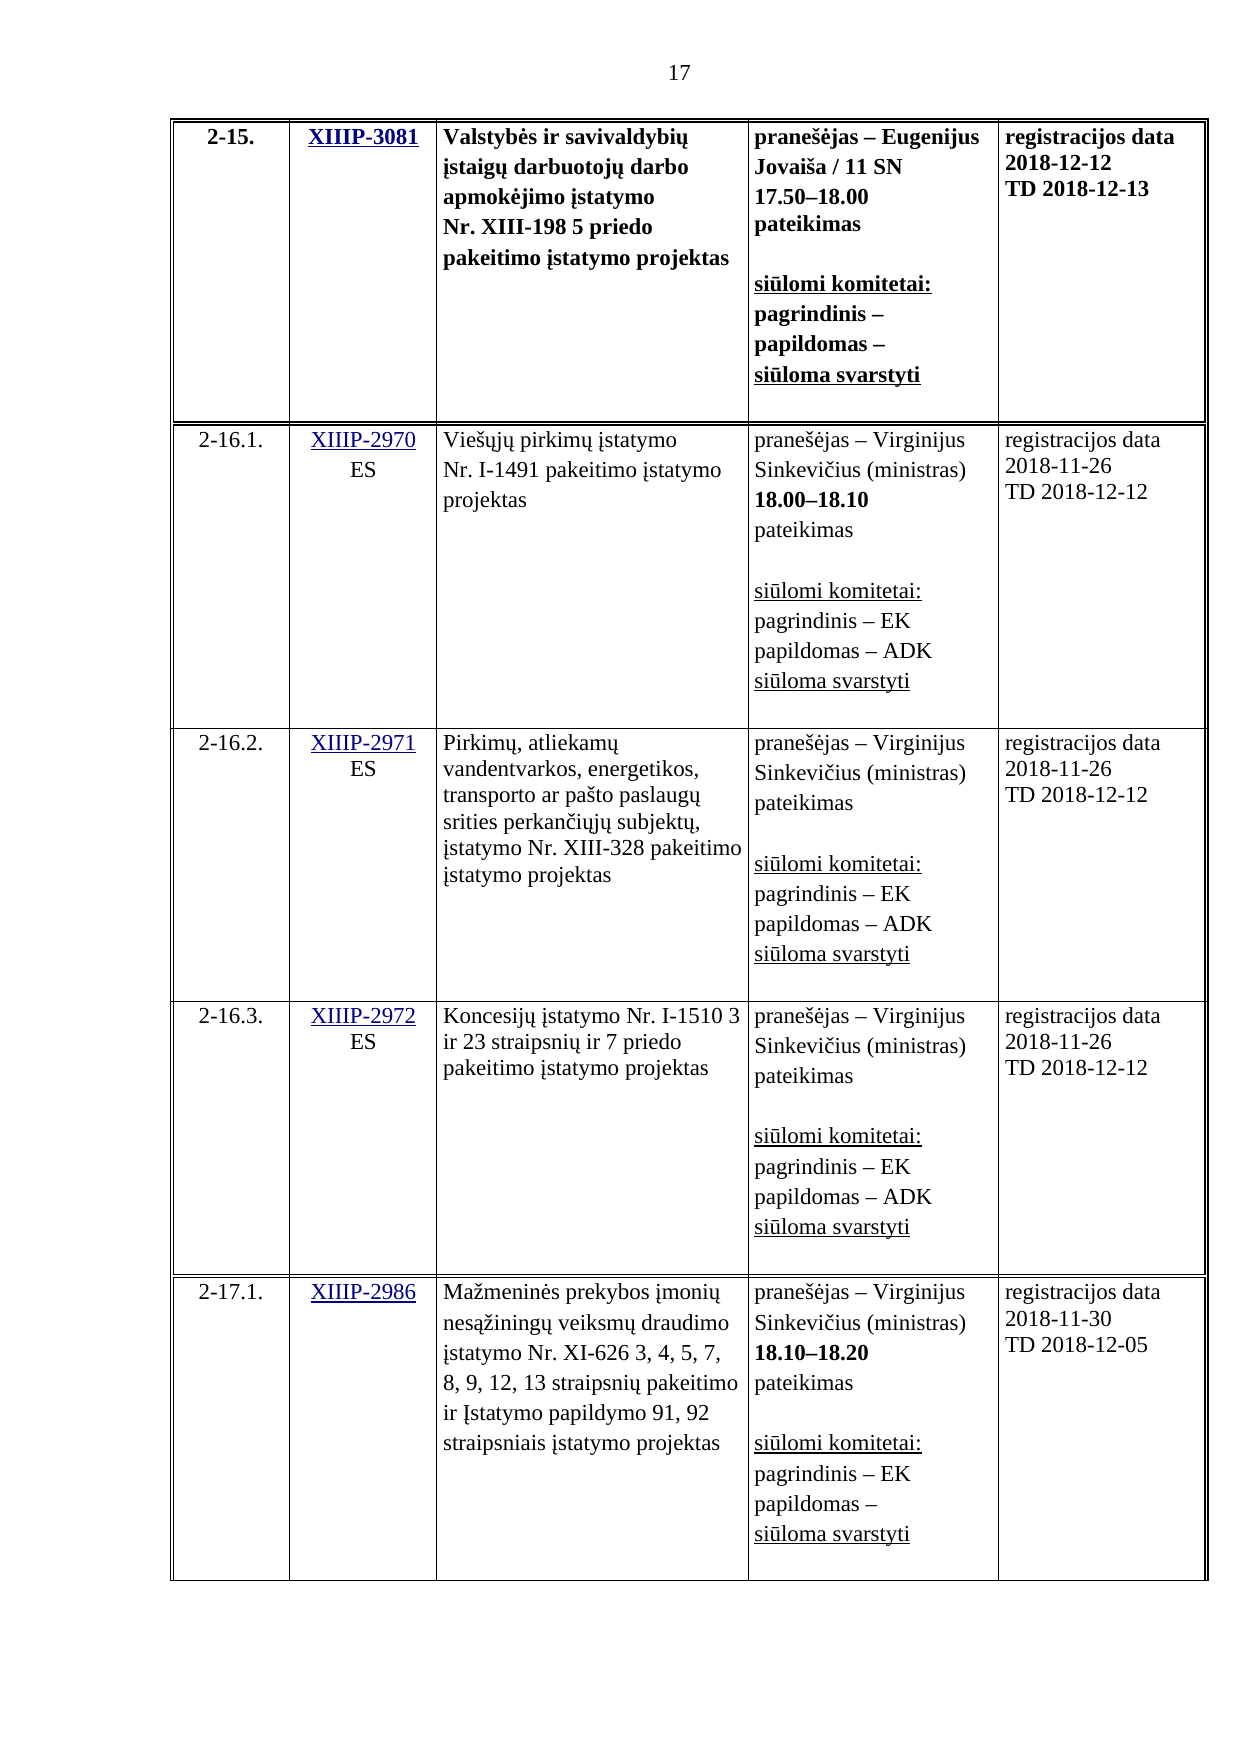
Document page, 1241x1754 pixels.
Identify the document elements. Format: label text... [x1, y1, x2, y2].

table_cell XIIIP-2970 ES [290, 426, 436, 728]
table_cell pranešėjas – Virginijus Sinkevičius (ministras) pateikimas siūlomi komitetai: pagrindinis – EK papildomas – ADK siūloma svarstyti [749, 729, 998, 1001]
table_cell pranešėjas – Virginijus Sinkevičius (ministras) pateikimas siūlomi komitetai: pagrindinis – EK papildomas – ADK siūloma svarstyti [749, 1002, 998, 1274]
table_cell [1209, 118, 1240, 421]
table_cell Viešųjų pirkimų įstatymo Nr. I-1491 pakeitimo įstatymo projektas [437, 426, 748, 728]
table_cell [1209, 1001, 1240, 1274]
table_cell [1209, 1274, 1240, 1580]
table_cell [1209, 728, 1240, 1001]
table_cell Pirkimų, atliekamų vandentvarkos, energetikos, transporto ar pašto paslaugų srities perkančiųjų subjektų, įstatymo Nr. XIII-328 pakeitimo įstatymo projektas [437, 729, 748, 1001]
table_cell 2-16.2. [174, 729, 289, 1001]
table_cell Koncesijų įstatymo Nr. I-1510 3 ir 23 straipsnių ir 7 priedo pakeitimo įstatymo projektas [437, 1002, 748, 1274]
table_cell pranešėjas – Eugenijus Jovaiša / 11 SN 17.50–18.00 pateikimas siūlomi komitetai: pagrindinis – papildomas – siūloma svarstyti [749, 123, 998, 421]
table_cell 2-16.1. [174, 426, 289, 728]
table_cell XIIIP-3081 [290, 123, 436, 421]
table_cell XIIIP-2971 ES [290, 729, 436, 1001]
table_cell pranešėjas – Virginijus Sinkevičius (ministras) 18.10–18.20 pateikimas siūlomi komitetai: pagrindinis – EK papildomas – siūloma svarstyti [749, 1278, 998, 1580]
table_cell pranešėjas – Virginijus Sinkevičius (ministras) 18.00–18.10 pateikimas siūlomi komitetai: pagrindinis – EK papildomas – ADK siūloma svarstyti [749, 426, 998, 728]
table_cell 2-16.3. [174, 1002, 289, 1274]
table_cell 2-15. [174, 123, 289, 421]
table_cell XIIIP-2972 ES [290, 1002, 436, 1274]
table_cell registracijos data 2018-12-12 TD 2018-12-13 [999, 123, 1204, 421]
table_cell XIIIP-2986 [290, 1278, 436, 1580]
table_cell registracijos data 2018-11-26 TD 2018-12-12 [999, 426, 1204, 728]
table_cell [1209, 421, 1240, 728]
table_cell registracijos data 2018-11-26 TD 2018-12-12 [999, 1002, 1204, 1274]
table_cell 2-17.1. [174, 1278, 289, 1580]
table_cell Valstybės ir savivaldybių įstaigų darbuotojų darbo apmokėjimo įstatymo Nr. XIII-198 5 priedo pakeitimo įstatymo projektas [437, 123, 748, 421]
table_cell registracijos data 2018-11-30 TD 2018-12-05 [999, 1278, 1204, 1580]
table_cell Mažmeninės prekybos įmonių nesąžiningų veiksmų draudimo įstatymo Nr. XI-626 3, 4, 5, 7, 8, 9, 12, 13 straipsnių pakeitimo ir Įstatymo papildymo 91, 92 straipsniais įstatymo projektas [437, 1278, 748, 1580]
table_cell registracijos data 2018-11-26 TD 2018-12-12 [999, 729, 1204, 1001]
